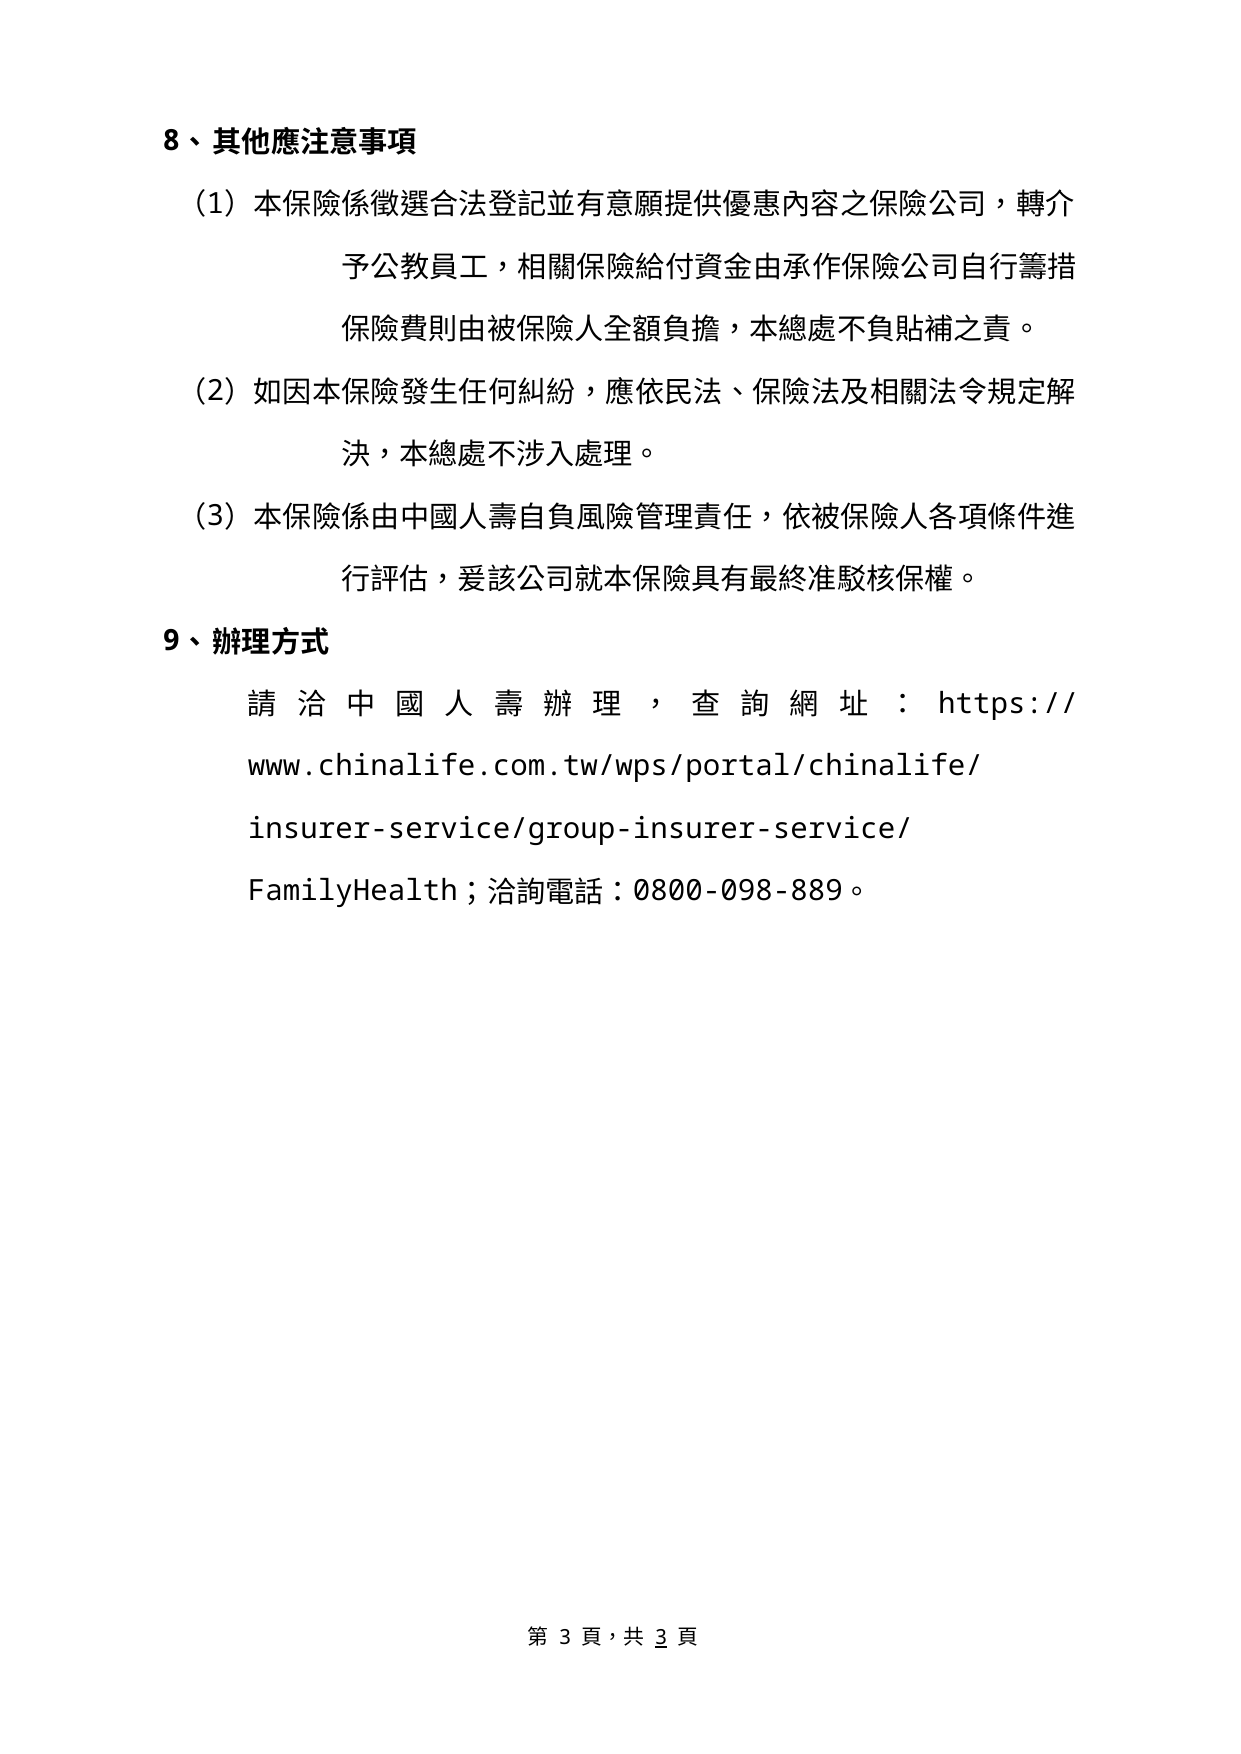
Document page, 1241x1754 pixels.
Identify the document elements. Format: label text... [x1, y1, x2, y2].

text 請洽中國人壽辦理，查詢網址：https://www.chinalife.com.tw/wps/portal/chinalife/insurer-service/group-insurer-service/FamilyHealth；洽詢電話：0800-098-889。 [248, 660, 1078, 910]
list 其他應注意事項 [162, 98, 1078, 160]
list 本保險係徵選合法登記並有意願提供優惠內容之保險公司，轉介予公教員工，相關保險給付資金由承作保險公司自行籌措，保險費則由被保險人全額負擔，本總處不負貼補之責。 [177, 160, 1078, 348]
list 辦理方式 [162, 598, 1078, 660]
list 本保險係由中國人壽自負風險管理責任，依被保險人各項條件進行評估，爰該公司就本保險具有最終准駁核保權。 [177, 473, 1078, 598]
list 如因本保險發生任何糾紛，應依民法、保險法及相關法令規定解決，本總處不涉入處理。 [177, 348, 1078, 473]
